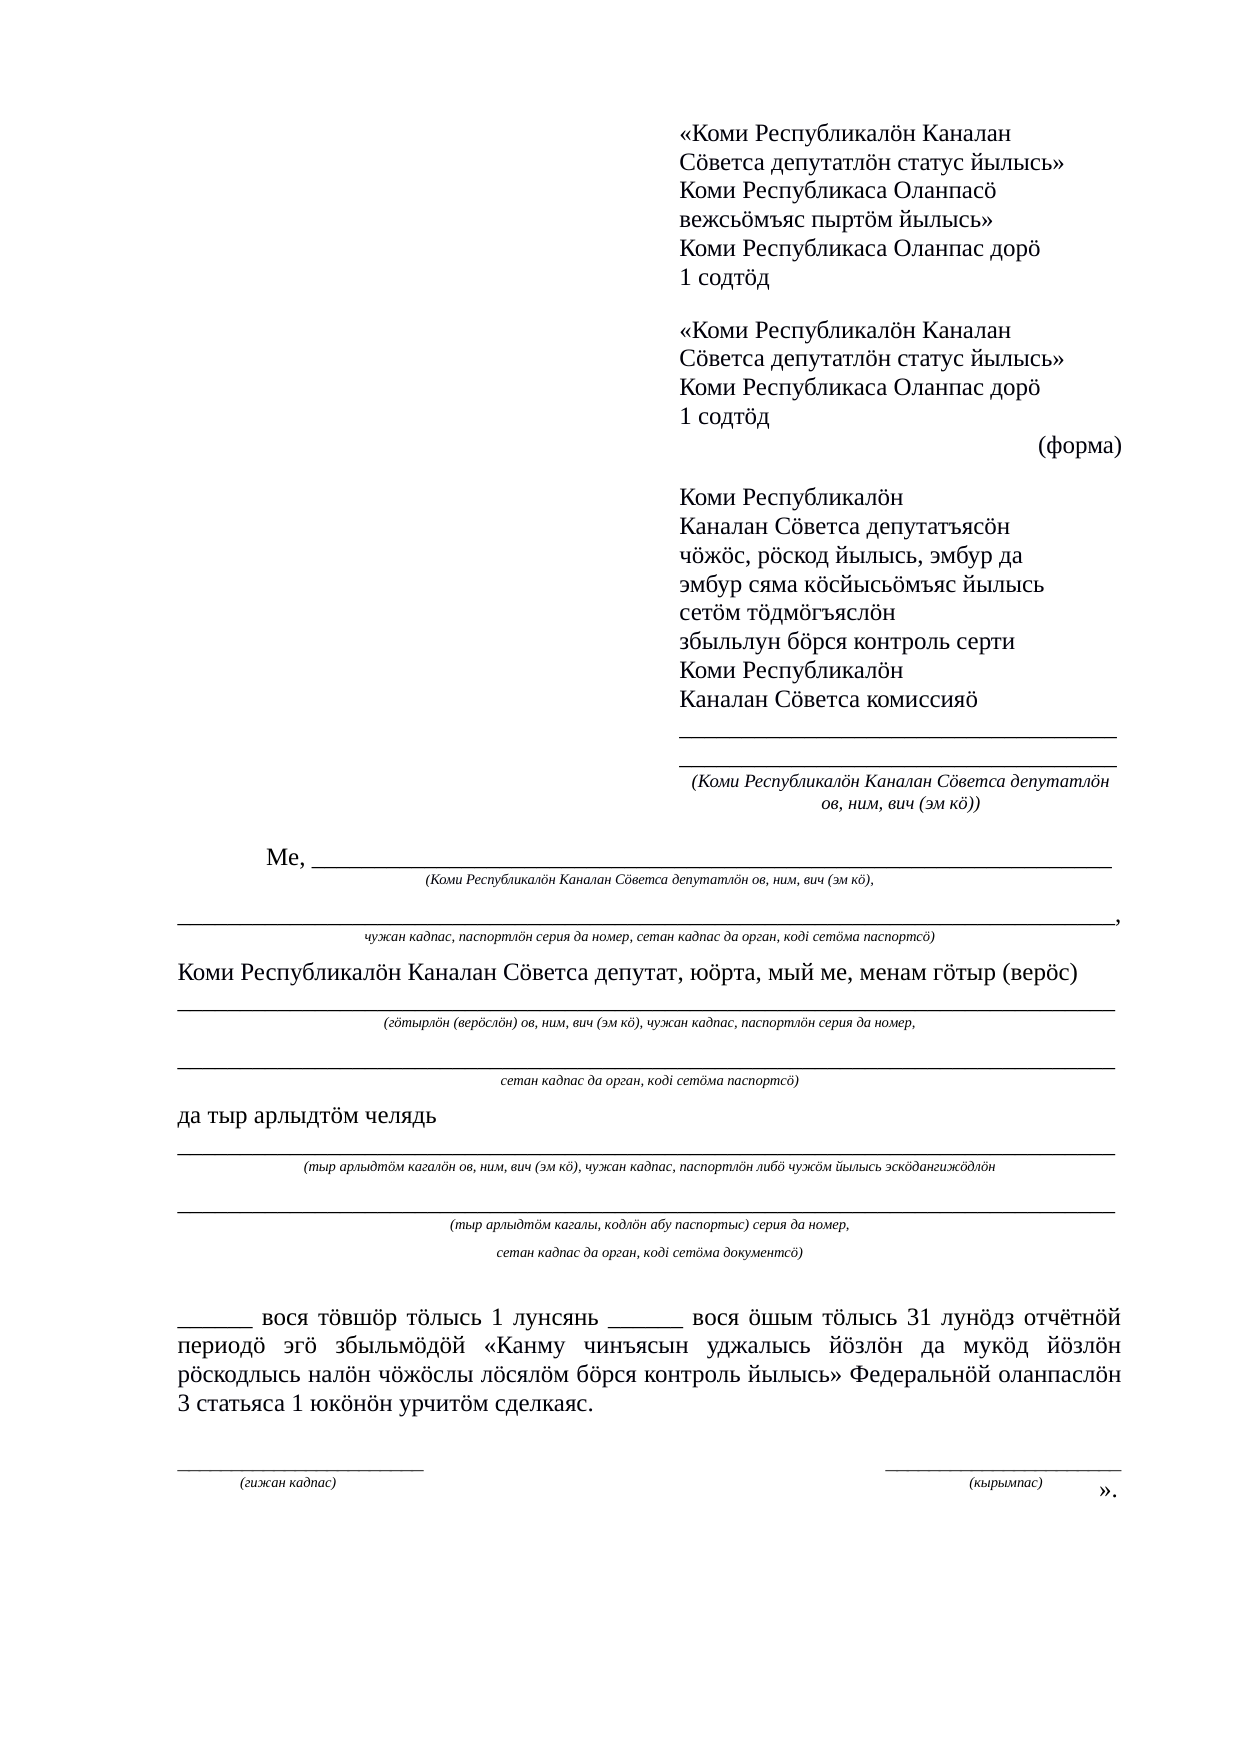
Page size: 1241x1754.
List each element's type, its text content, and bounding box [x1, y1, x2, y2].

text «Коми Республикалӧн Каналан [177, 118, 1122, 147]
text збыльлун бӧрся контроль серти [177, 626, 1122, 655]
text Коми Республикалӧн [177, 655, 1122, 684]
text 1 содтӧд [177, 401, 1122, 430]
text _______________________ ______________________ [177, 1446, 1122, 1474]
text ов, ним, вич (эм кӧ)) [177, 792, 1122, 813]
text ___________________________________________________________________________ [177, 1187, 1122, 1216]
text Каналан Сӧветса депутатъясӧн [177, 511, 1122, 540]
text Коми Республикаса Оланпасӧ [177, 176, 1122, 204]
text (Коми Республикалӧн Каналан Сӧветса депутатлӧн [177, 770, 1122, 792]
text Сӧветса депутатлӧн статус йылысь» [177, 343, 1122, 372]
text (Коми Республикалӧн Каналан Сӧветса депутатлӧн ов, ним, вич (эм кӧ), [177, 871, 1122, 899]
text сетӧм тӧдмӧгъяслӧн [177, 597, 1122, 626]
text Каналан Сӧветса комиссияӧ [177, 684, 1122, 712]
text чӧжӧс, рӧскод йылысь, эмбур да [177, 540, 1122, 569]
text «Коми Республикалӧн Каналан [177, 315, 1122, 343]
text ___________________________________________________________________________ [177, 1043, 1122, 1072]
text (тыр арлыдтӧм кагалӧн ов, ним, вич (эм кӧ), чужан кадпас, паспортлӧн либӧ чужӧм йылысь эскӧдангижӧдлӧн [177, 1158, 1122, 1187]
text Коми Республикаса Оланпас дорӧ [177, 372, 1122, 401]
text (гӧтырлӧн (верӧслӧн) ов, ним, вич (эм кӧ), чужан кадпас, паспортлӧн серия да номер, [177, 1014, 1122, 1043]
text Коми Республикалӧн Каналан Сӧветса депутат, юӧрта, мый ме, менам гӧтыр (верӧс) [177, 957, 1122, 986]
text сетан кадпас да орган, коді сетӧма документсӧ) [177, 1244, 1122, 1273]
text (тыр арлыдтӧм кагалы, кодлӧн абу паспортыс) серия да номер, [177, 1216, 1122, 1244]
text ___________________________________ [177, 712, 1122, 741]
text ___________________________________ [177, 741, 1122, 770]
text эмбур сяма кӧсйысьӧмъяс йылысь [177, 569, 1122, 597]
text сетан кадпас да орган, коді сетӧма паспортсӧ) [177, 1072, 1122, 1101]
text вежсьӧмъяс пыртӧм йылысь» [177, 204, 1122, 233]
text ___________________________________________________________________________ [177, 1129, 1122, 1158]
text (гижан кадпас) (кырымпас) ». [177, 1474, 1122, 1503]
text 1 содтӧд [177, 262, 1122, 291]
text ___________________________________________________________________________, [177, 899, 1122, 928]
text чужан кадпас, паспортлӧн серия да номер, сетан кадпас да орган, коді сетӧма паспортсӧ) [177, 928, 1122, 957]
text (форма) [177, 430, 1122, 458]
text Коми Республикаса Оланпас дорӧ [177, 233, 1122, 262]
text Ме, ________________________________________________________________ [177, 842, 1122, 871]
text да тыр арлыдтӧм челядь [177, 1101, 1122, 1129]
text ______ вося тӧвшӧр тӧлысь 1 лунсянь ______ вося ӧшым тӧлысь 31 лунӧдз отчётнӧй периодӧ эгӧ збыльмӧдӧй «Канму чинъясын уджалысь йӧзлӧн да мукӧд йӧзлӧн рӧскодлысь налӧн чӧжӧслы лӧсялӧм бӧрся контроль йылысь» Федеральнӧй оланпаслӧн 3 статьяса 1 юкӧнӧн урчитӧм сделкаяс. [177, 1302, 1122, 1417]
text Коми Республикалӧн [177, 482, 1122, 511]
text Сӧветса депутатлӧн статус йылысь» [177, 147, 1122, 176]
text ___________________________________________________________________________ [177, 986, 1122, 1014]
